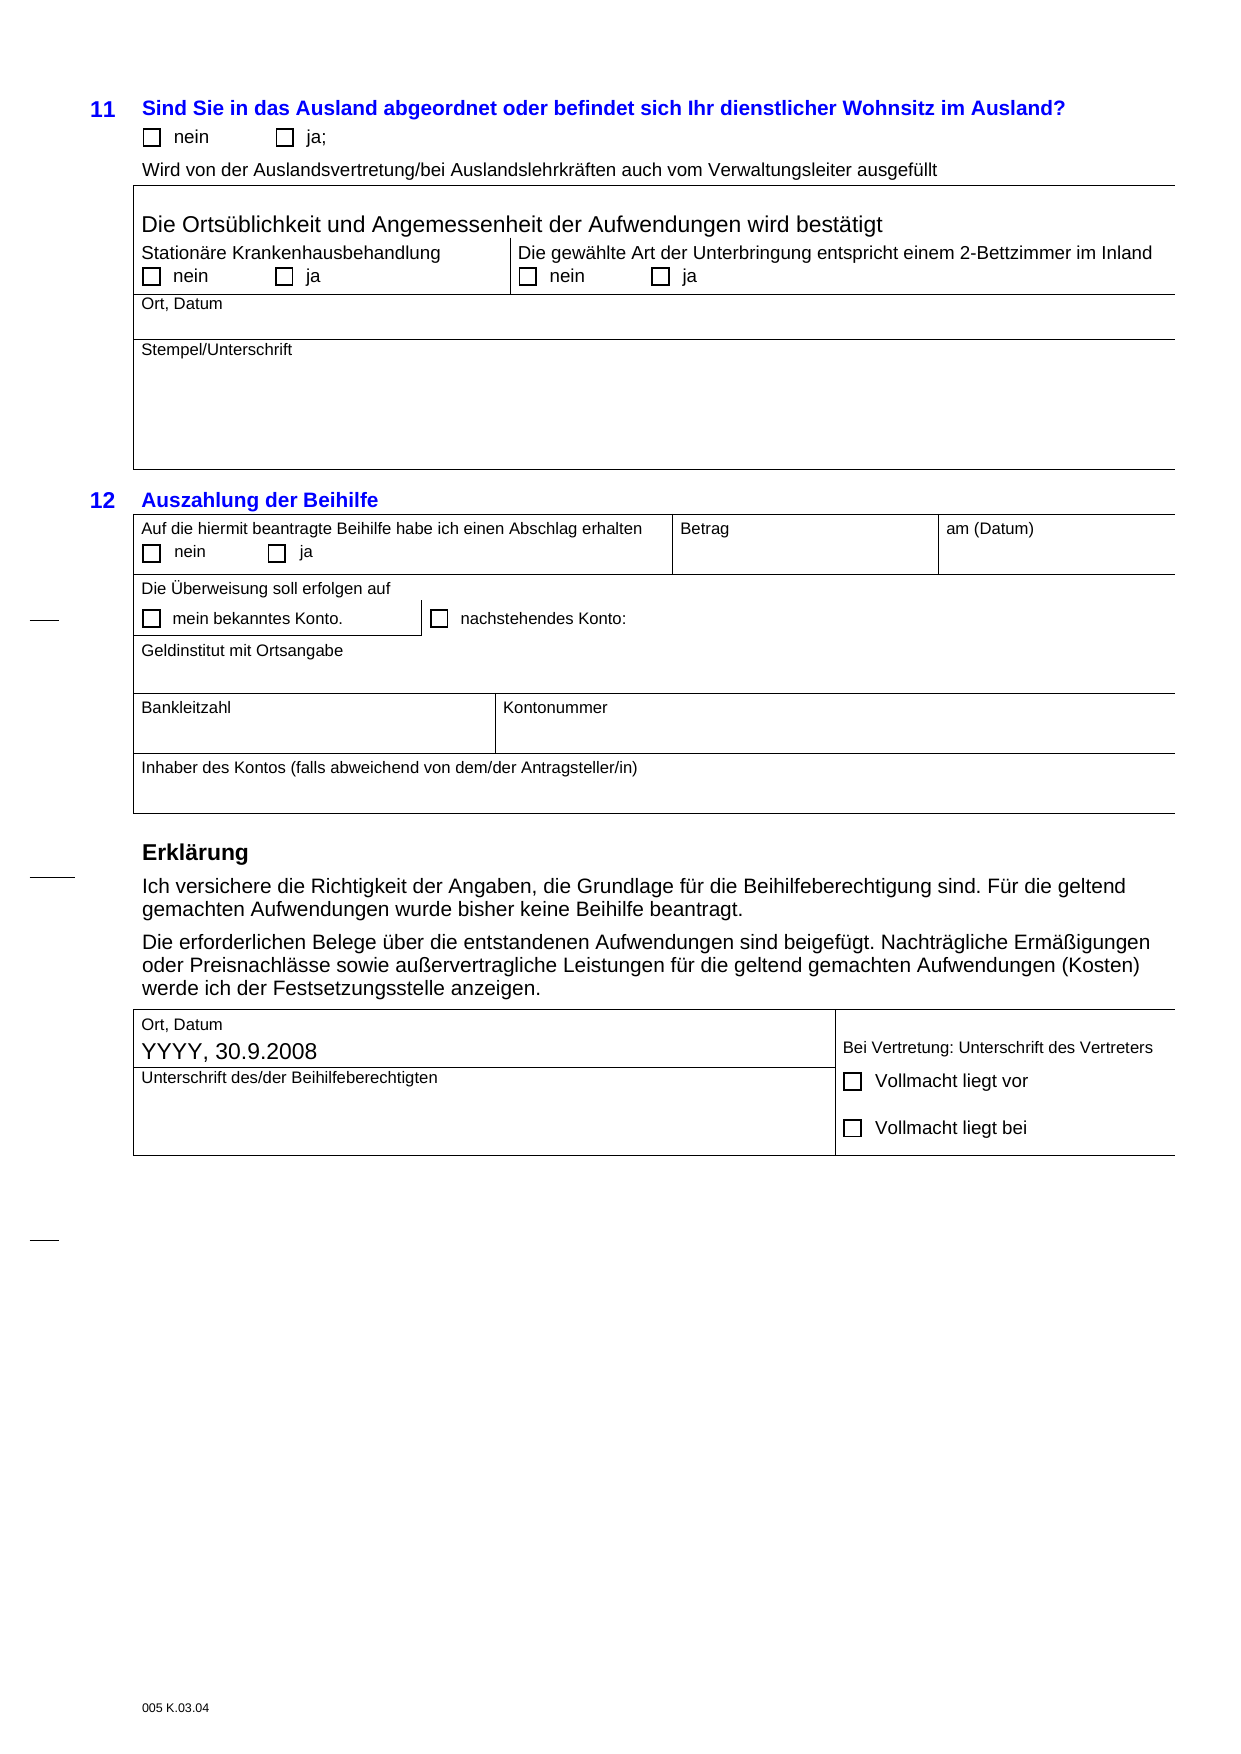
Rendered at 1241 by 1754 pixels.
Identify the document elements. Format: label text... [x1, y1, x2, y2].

table_cell [82, 540, 133, 574]
table_cell Stationäre Krankenhausbehandlung nein ja [134, 238, 510, 293]
table_cell Die gewählte Art der Unterbringung entspricht einem 2-Bettzimmer im Inland nein ja [511, 238, 1175, 293]
table_cell Auf die hiermit beantragte Beihilfe habe ich einen Abschlag erhalten [134, 515, 672, 540]
text Ich versichere die Richtigkeit der Angaben, die Grundlage für die Beihilfeberechtigung sind. Für die geltend gemachten Aufwendungen wurde bisher keine Beihilfe beantragt. [142, 874, 1181, 921]
table_header Sind Sie in das Ausland abgeordnet oder befindet sich Ihr dienstlicher Wohnsitz im Ausland? nein ja; [135, 96, 1176, 155]
table_cell Unterschrift des/der Beihilfeberechtigten [134, 1068, 835, 1154]
table_cell [134, 720, 495, 753]
table_cell [82, 780, 133, 813]
text Erklärung [142, 839, 1181, 865]
text Wird von der Auslandsvertretung/bei Auslandslehrkräften auch vom Verwaltungsleiter ausgefüllt [142, 159, 1181, 180]
table_header Ort, Datum [134, 1010, 835, 1034]
table_header Die Ortsüblichkeit und Angemessenheit der Aufwendungen wird bestätigt [134, 186, 1175, 237]
table_cell Betrag [673, 515, 938, 540]
table_cell Ort, Datum [134, 295, 1175, 339]
table_cell [82, 753, 133, 779]
table_cell Kontonummer [496, 694, 1175, 719]
text Die erforderlichen Belege über die entstandenen Aufwendungen sind beigefügt. Nachträgliche Ermäßigungen oder Preisnachlässe sowie außervertragliche Leistungen für die geltend gemachten Aufwendungen (Kosten) werde ich der Festsetzungsstelle anzeigen. [142, 930, 1181, 1000]
table_header Auszahlung der Beihilfe [134, 488, 1175, 514]
table_cell nein [134, 540, 259, 574]
table_cell [939, 540, 1175, 574]
table_cell Inhaber des Kontos (falls abweichend von dem/der Antragsteller/in) [134, 754, 1175, 779]
table_cell Bankleitzahl [134, 694, 495, 719]
table_cell Geldinstitut mit Ortsangabe [134, 635, 1175, 659]
table_cell Vollmacht liegt vor Vollmacht liegt bei [836, 1067, 1175, 1154]
table_header 11 [83, 96, 134, 155]
table_cell [82, 600, 133, 635]
table_cell [82, 693, 133, 719]
table_cell ja [259, 540, 672, 574]
table_cell am (Datum) [939, 515, 1175, 540]
table_cell [82, 574, 133, 600]
table_cell YYYY, 30.9.2008 [134, 1034, 835, 1067]
table_cell [496, 720, 1175, 753]
table_cell [82, 720, 133, 753]
table_cell Bei Vertretung: Unterschrift des Vertreters [836, 1034, 1175, 1067]
table_cell [134, 780, 1175, 813]
table_cell [82, 514, 133, 540]
table_header [836, 1010, 1175, 1034]
table_cell Stempel/Unterschrift [134, 340, 1175, 468]
table_cell [673, 540, 938, 574]
table_cell mein bekanntes Konto. [134, 600, 421, 635]
table_cell [82, 660, 133, 693]
table_cell [422, 575, 1175, 600]
table_header 12 [82, 488, 134, 514]
table_cell nachstehendes Konto: [422, 600, 1175, 635]
table_cell [134, 660, 1175, 693]
table_cell [82, 635, 133, 659]
table_cell Die Überweisung soll erfolgen auf [134, 575, 422, 600]
